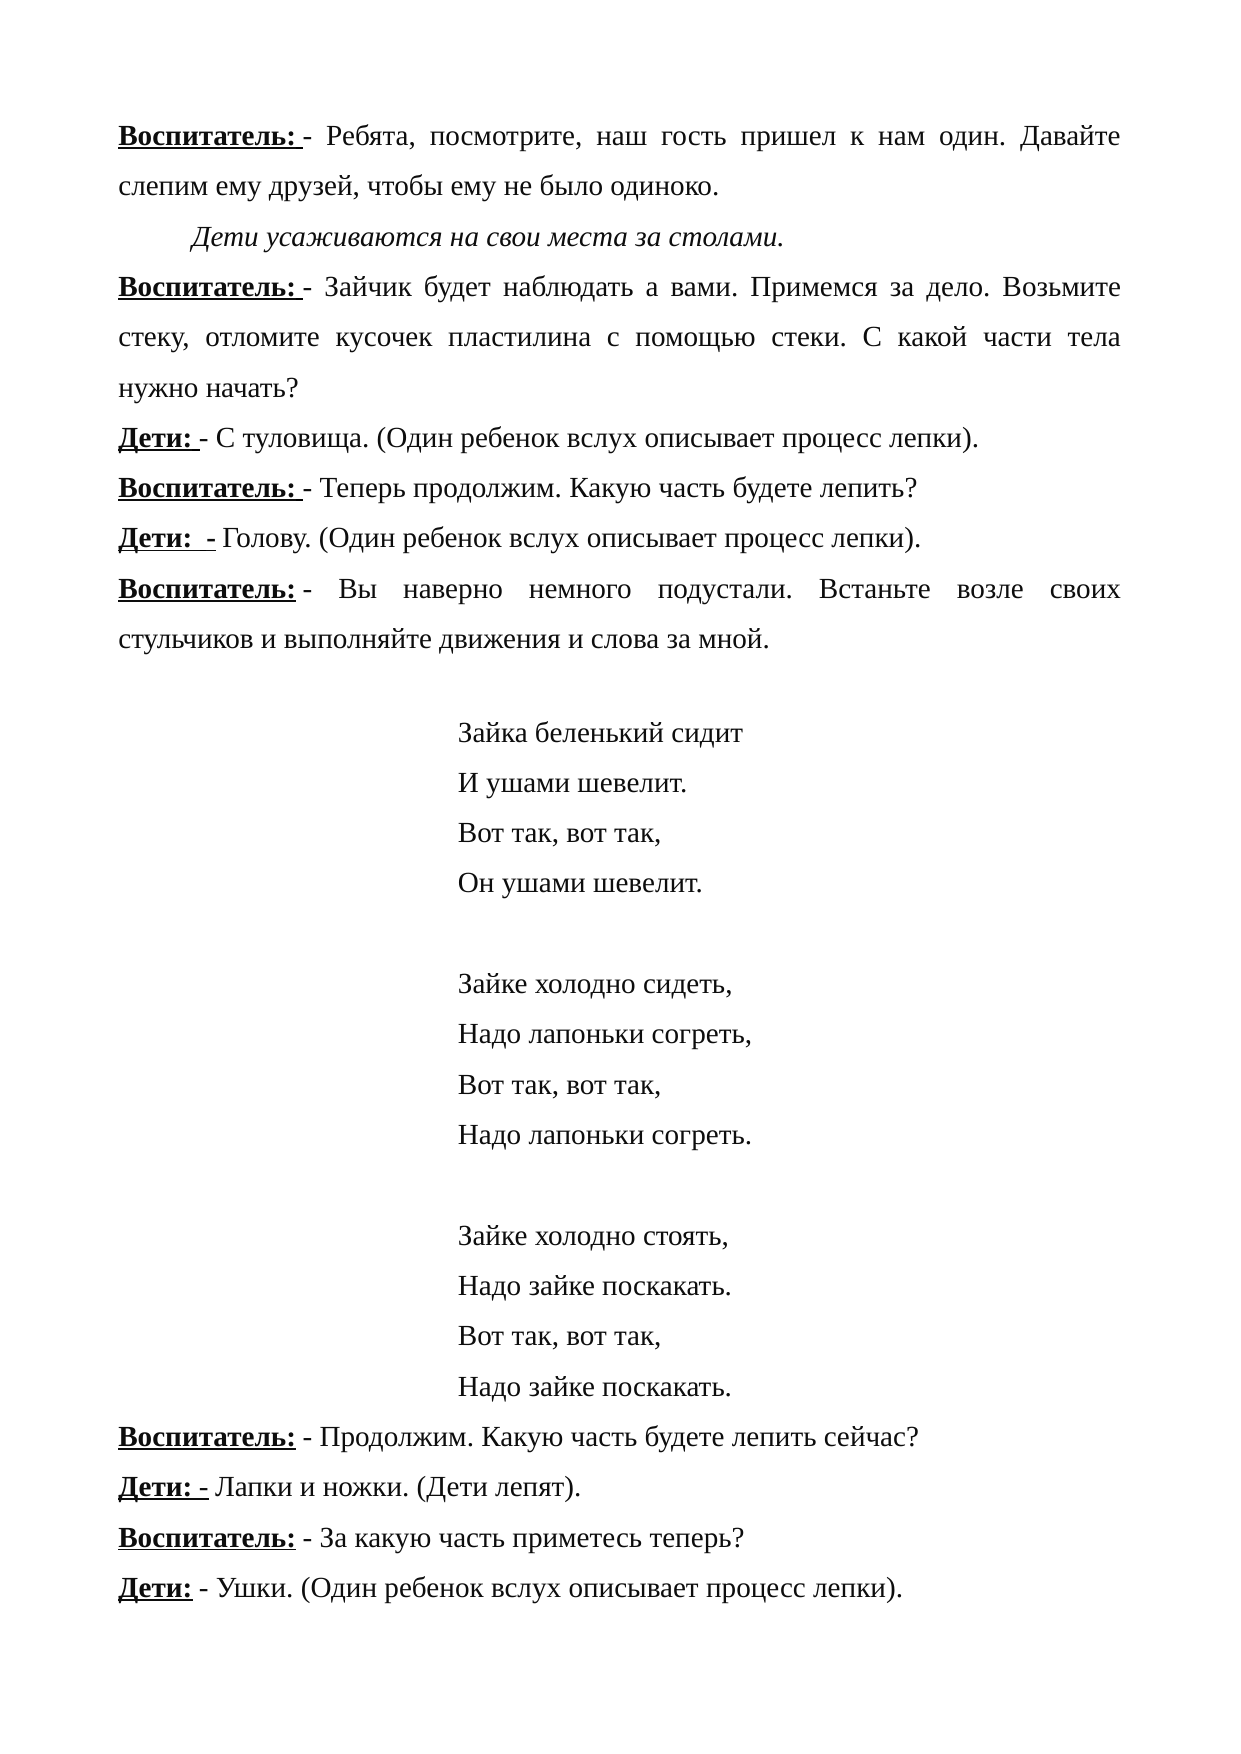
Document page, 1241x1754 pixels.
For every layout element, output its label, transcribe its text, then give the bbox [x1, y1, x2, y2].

text Зайка беленький сидит И ушами шевелит. Вот так, вот так, Он ушами шевелит. Зайке холодно сидеть, Надо лапоньки согреть, Вот так, вот так, Надо лапоньки согреть. Зайке холодно стоять, Надо зайке поскакать. Вот так, вот так, Надо зайке поскакать. [458, 715, 1122, 1402]
text Воспитатель: - Продолжим. Какую часть будете лепить сейчас? [118, 1419, 1122, 1453]
text Дети: - С туловища. (Один ребенок вслух описывает процесс лепки). [118, 420, 1122, 453]
text Дети: - Голову. (Один ребенок вслух описывает процесс лепки). [118, 521, 1122, 554]
text Воспитатель: - Теперь продолжим. Какую часть будете лепить? [118, 470, 1122, 504]
text Дети: - Лапки и ножки. (Дети лепят). [118, 1469, 1122, 1503]
text Дети: - Ушки. (Один ребенок вслух описывает процесс лепки). [118, 1570, 1122, 1603]
text Воспитатель: - Ребята, посмотрите, наш гость пришел к нам один. Давайте слепим ему друзей, чтобы ему не было одиноко. [118, 118, 1122, 202]
text Воспитатель: - Вы наверно немного подустали. Встаньте возле своих стульчиков и выполняйте движения и слова за мной. [118, 571, 1122, 655]
text Дети усаживаются на свои места за столами. [118, 219, 1122, 252]
text Воспитатель: - За какую часть приметесь теперь? [118, 1520, 1122, 1553]
text Воспитатель: - Зайчик будет наблюдать а вами. Примемся за дело. Возьмите стеку, отломите кусочек пластилина с помощью стеки. С какой части тела нужно начать? [118, 269, 1122, 403]
